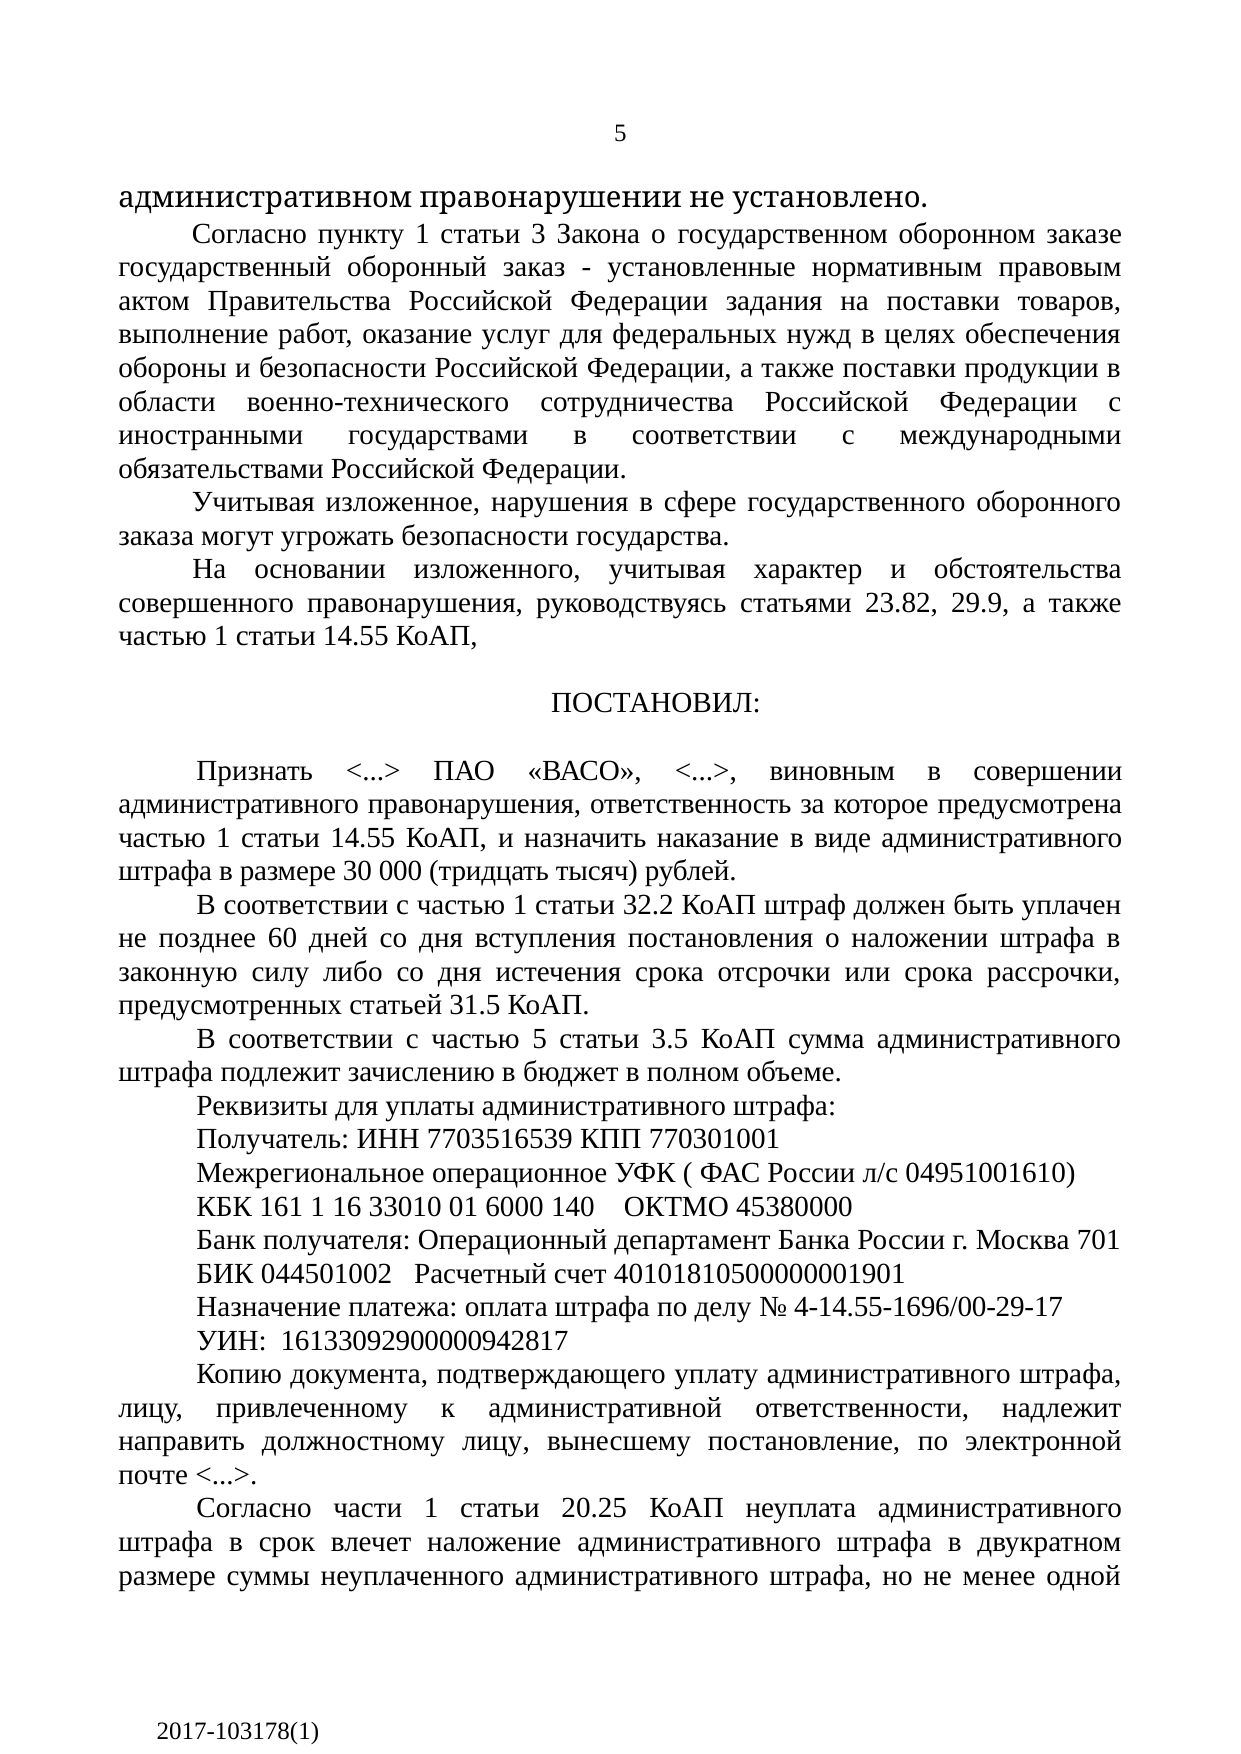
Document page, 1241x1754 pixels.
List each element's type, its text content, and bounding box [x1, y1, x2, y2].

text УИН: 16133092900000942817 [118, 1323, 1122, 1356]
text Реквизиты для уплаты административного штрафа: [118, 1088, 1122, 1122]
text КБК 161 1 16 33010 01 6000 140 ОКТМО 45380000 [118, 1189, 1122, 1222]
text БИК 044501002 Расчетный счет 40101810500000001901 [118, 1256, 1122, 1289]
text Получатель: ИНН 7703516539 КПП 770301001 [118, 1122, 1122, 1155]
text Признать <...> ПАО «ВАСО», <...>, виновным в совершении административного правонарушения, ответственность за которое предусмотрена частью 1 статьи 14.55 КоАП, и назначить наказание в виде административного штрафа в размере 30 000 (тридцать тысяч) рублей. [118, 753, 1122, 887]
text Копию документа, подтверждающего уплату административного штрафа, лицу, привлеченному к административной ответственности, надлежит направить должностному лицу, вынесшему постановление, по электронной почте <...>. [118, 1356, 1122, 1491]
text Учитывая изложенное, нарушения в сфере государственного оборонного заказа могут угрожать безопасности государства. [118, 484, 1122, 551]
text В соответствии с частью 1 статьи 32.2 КоАП штраф должен быть уплачен не позднее 60 дней со дня вступления постановления о наложении штрафа в законную силу либо со дня истечения срока отсрочки или срока рассрочки, предусмотренных статьей 31.5 КоАП. [118, 887, 1122, 1021]
text В соответствии с частью 5 статьи 3.5 КоАП сумма административного штрафа подлежит зачислению в бюджет в полном объеме. [118, 1021, 1122, 1088]
text административном правонарушении не установлено. [118, 176, 1122, 216]
text Банк получателя: Операционный департамент Банка России г. Москва 701 [118, 1222, 1122, 1256]
text Согласно пункту 1 статьи 3 Закона о государственном оборонном заказе государственный оборонный заказ - установленные нормативным правовым актом Правительства Российской Федерации задания на поставки товаров, выполнение работ, оказание услуг для федеральных нужд в целях обеспечения обороны и безопасности Российской Федерации, а также поставки продукции в области военно-технического сотрудничества Российской Федерации с иностранными государствами в соответствии с международными обязательствами Российской Федерации. [118, 216, 1122, 484]
text Назначение платежа: оплата штрафа по делу № 4-14.55-1696/00-29-17 [118, 1289, 1122, 1323]
text На основании изложенного, учитывая характер и обстоятельства совершенного правонарушения, руководствуясь статьями 23.82, 29.9, а также частью 1 статьи 14.55 КоАП, [118, 551, 1122, 652]
text Согласно части 1 статьи 20.25 КоАП неуплата административного штрафа в срок влечет наложение административного штрафа в двукратном размере суммы неуплаченного административного штрафа, но не менее одной [118, 1491, 1122, 1591]
text ПОСТАНОВИЛ: [118, 686, 1122, 719]
text Межрегиональное операционное УФК ( ФАС России л/с 04951001610) [118, 1155, 1122, 1189]
